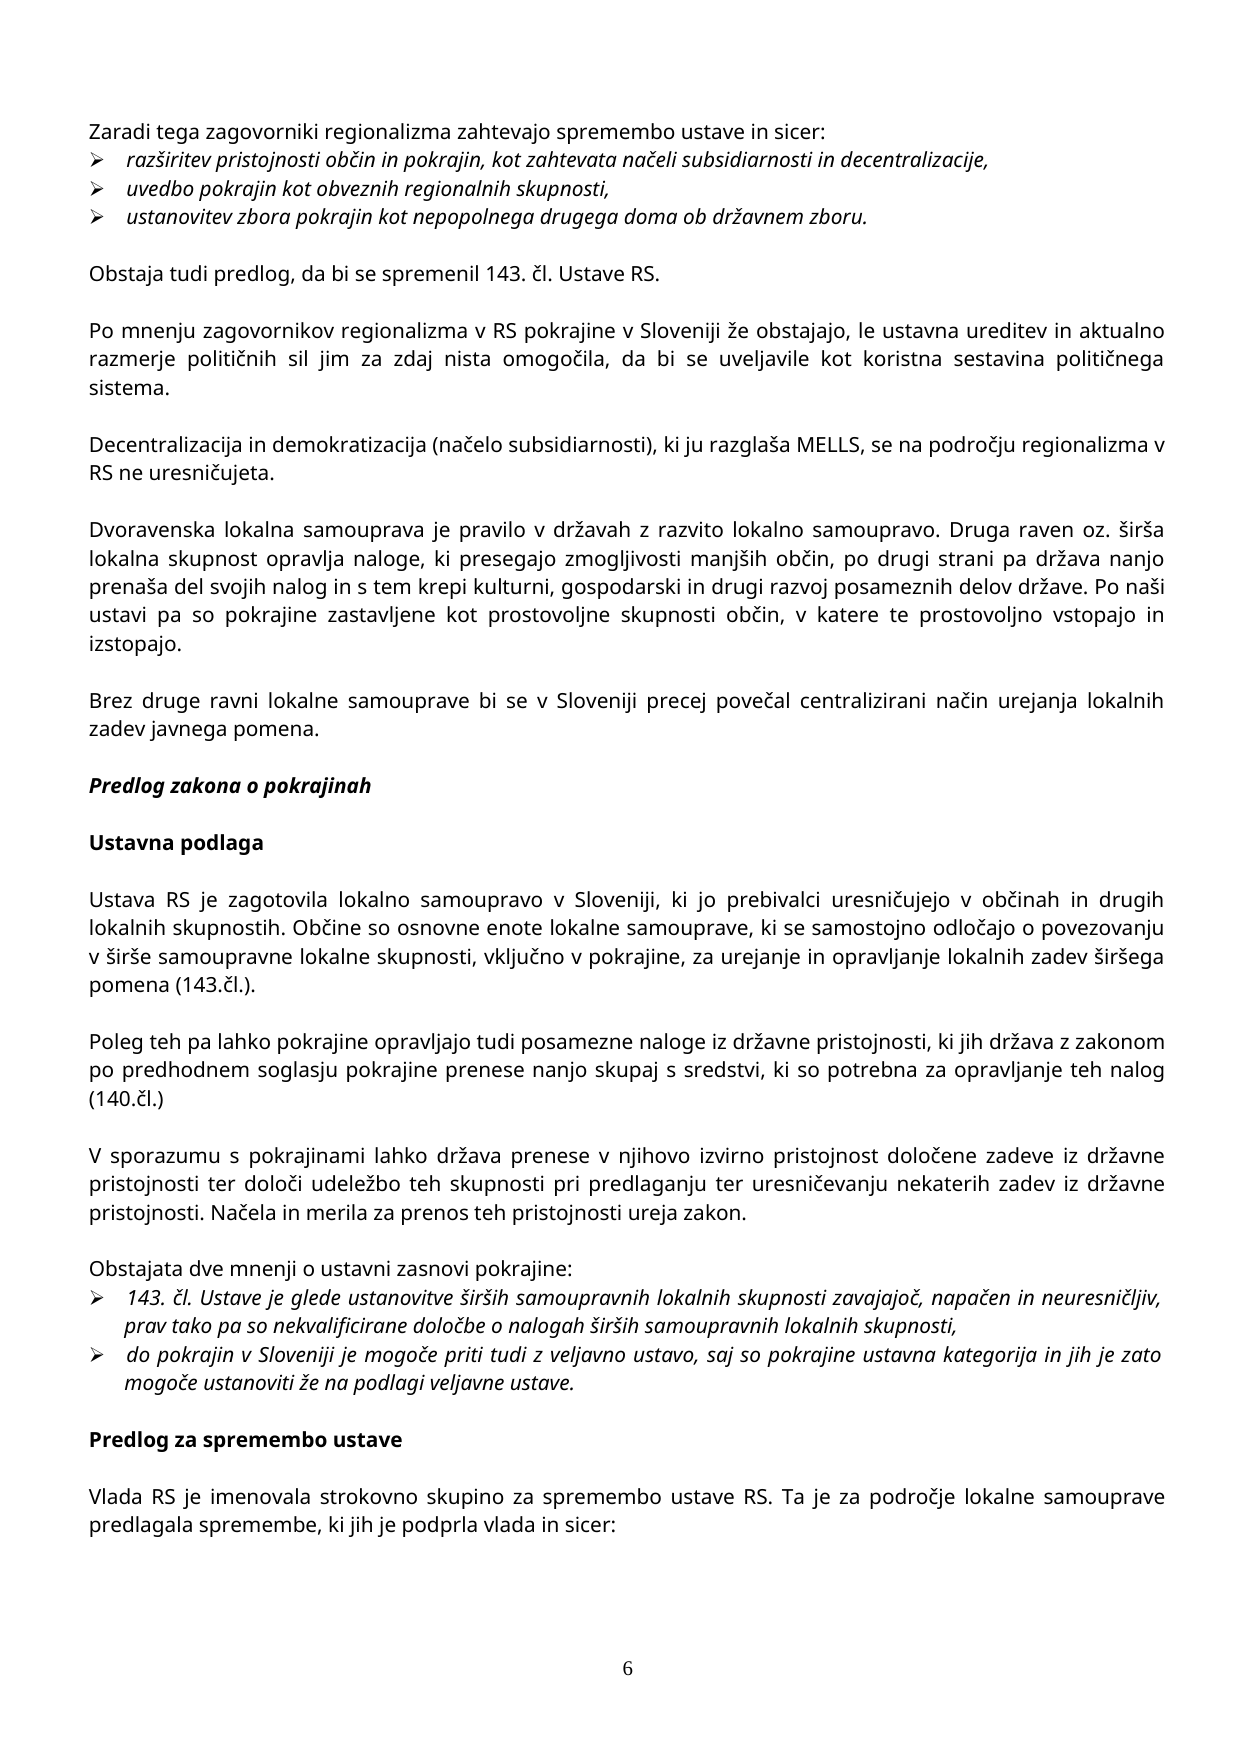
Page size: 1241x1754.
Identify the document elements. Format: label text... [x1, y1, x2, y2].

list razširitev pristojnosti občin in pokrajin, kot zahtevata načeli subsidiarnosti in decentralizacije, [89, 146, 1167, 174]
text Poleg teh pa lahko pokrajine opravljajo tudi posamezne naloge iz državne pristojnosti, ki jih država z zakonom po predhodnem soglasju pokrajine prenese nanjo skupaj s sredstvi, ki so potrebna za opravljanje teh nalog (140.čl.) [89, 1027, 1167, 1112]
subtitle Predlog za spremembo ustave [89, 1425, 1167, 1454]
subtitle Predlog zakona o pokrajinah [89, 771, 1167, 799]
text Brez druge ravni lokalne samouprave bi se v Sloveniji precej povečal centralizirani način urejanja lokalnih zadev javnega pomena. [89, 686, 1167, 743]
text Dvoravenska lokalna samouprava je pravilo v državah z razvito lokalno samoupravo. Druga raven oz. širša lokalna skupnost opravlja naloge, ki presegajo zmogljivosti manjših občin, po drugi strani pa država nanjo prenaša del svojih nalog in s tem krepi kulturni, gospodarski in drugi razvoj posameznih delov države. Po naši ustavi pa so pokrajine zastavljene kot prostovoljne skupnosti občin, v katere te prostovoljno vstopajo in izstopajo. [89, 515, 1167, 657]
text Po mnenju zagovornikov regionalizma v RS pokrajine v Sloveniji že obstajajo, le ustavna ureditev in aktualno razmerje političnih sil jim za zdaj nista omogočila, da bi se uveljavile kot koristna sestavina političnega sistema. [89, 316, 1167, 401]
text Obstaja tudi predlog, da bi se spremenil 143. čl. Ustave RS. [89, 259, 1167, 288]
subtitle Ustavna podlaga [89, 828, 1167, 856]
list 143. čl. Ustave je glede ustanovitve širših samoupravnih lokalnih skupnosti zavajajoč, napačen in neuresničljiv, prav tako pa so nekvalificirane določbe o nalogah širših samoupravnih lokalnih skupnosti, [89, 1283, 1167, 1340]
text Decentralizacija in demokratizacija (načelo subsidiarnosti), ki ju razglaša MELLS, se na področju regionalizma v RS ne uresničujeta. [89, 430, 1167, 487]
text Ustava RS je zagotovila lokalno samoupravo v Sloveniji, ki jo prebivalci uresničujejo v občinah in drugih lokalnih skupnostih. Občine so osnovne enote lokalne samouprave, ki se samostojno odločajo o povezovanju v širše samoupravne lokalne skupnosti, vključno v pokrajine, za urejanje in opravljanje lokalnih zadev širšega pomena (143.čl.). [89, 885, 1167, 999]
text Zaradi tega zagovorniki regionalizma zahtevajo spremembo ustave in sicer: [89, 117, 1167, 146]
list uvedbo pokrajin kot obveznih regionalnih skupnosti, [89, 174, 1167, 202]
text Vlada RS je imenovala strokovno skupino za spremembo ustave RS. Ta je za področje lokalne samouprave predlagala spremembe, ki jih je podprla vlada in sicer: [89, 1482, 1167, 1539]
list ustanovitev zbora pokrajin kot nepopolnega drugega doma ob državnem zboru. [89, 202, 1167, 231]
text V sporazumu s pokrajinami lahko država prenese v njihovo izvirno pristojnost določene zadeve iz državne pristojnosti ter določi udeležbo teh skupnosti pri predlaganju ter uresničevanju nekaterih zadev iz državne pristojnosti. Načela in merila za prenos teh pristojnosti ureja zakon. [89, 1141, 1167, 1226]
list do pokrajin v Sloveniji je mogoče priti tudi z veljavno ustavo, saj so pokrajine ustavna kategorija in jih je zato mogoče ustanoviti že na podlagi veljavne ustave. [89, 1340, 1167, 1397]
text Obstajata dve mnenji o ustavni zasnovi pokrajine: [89, 1254, 1167, 1283]
